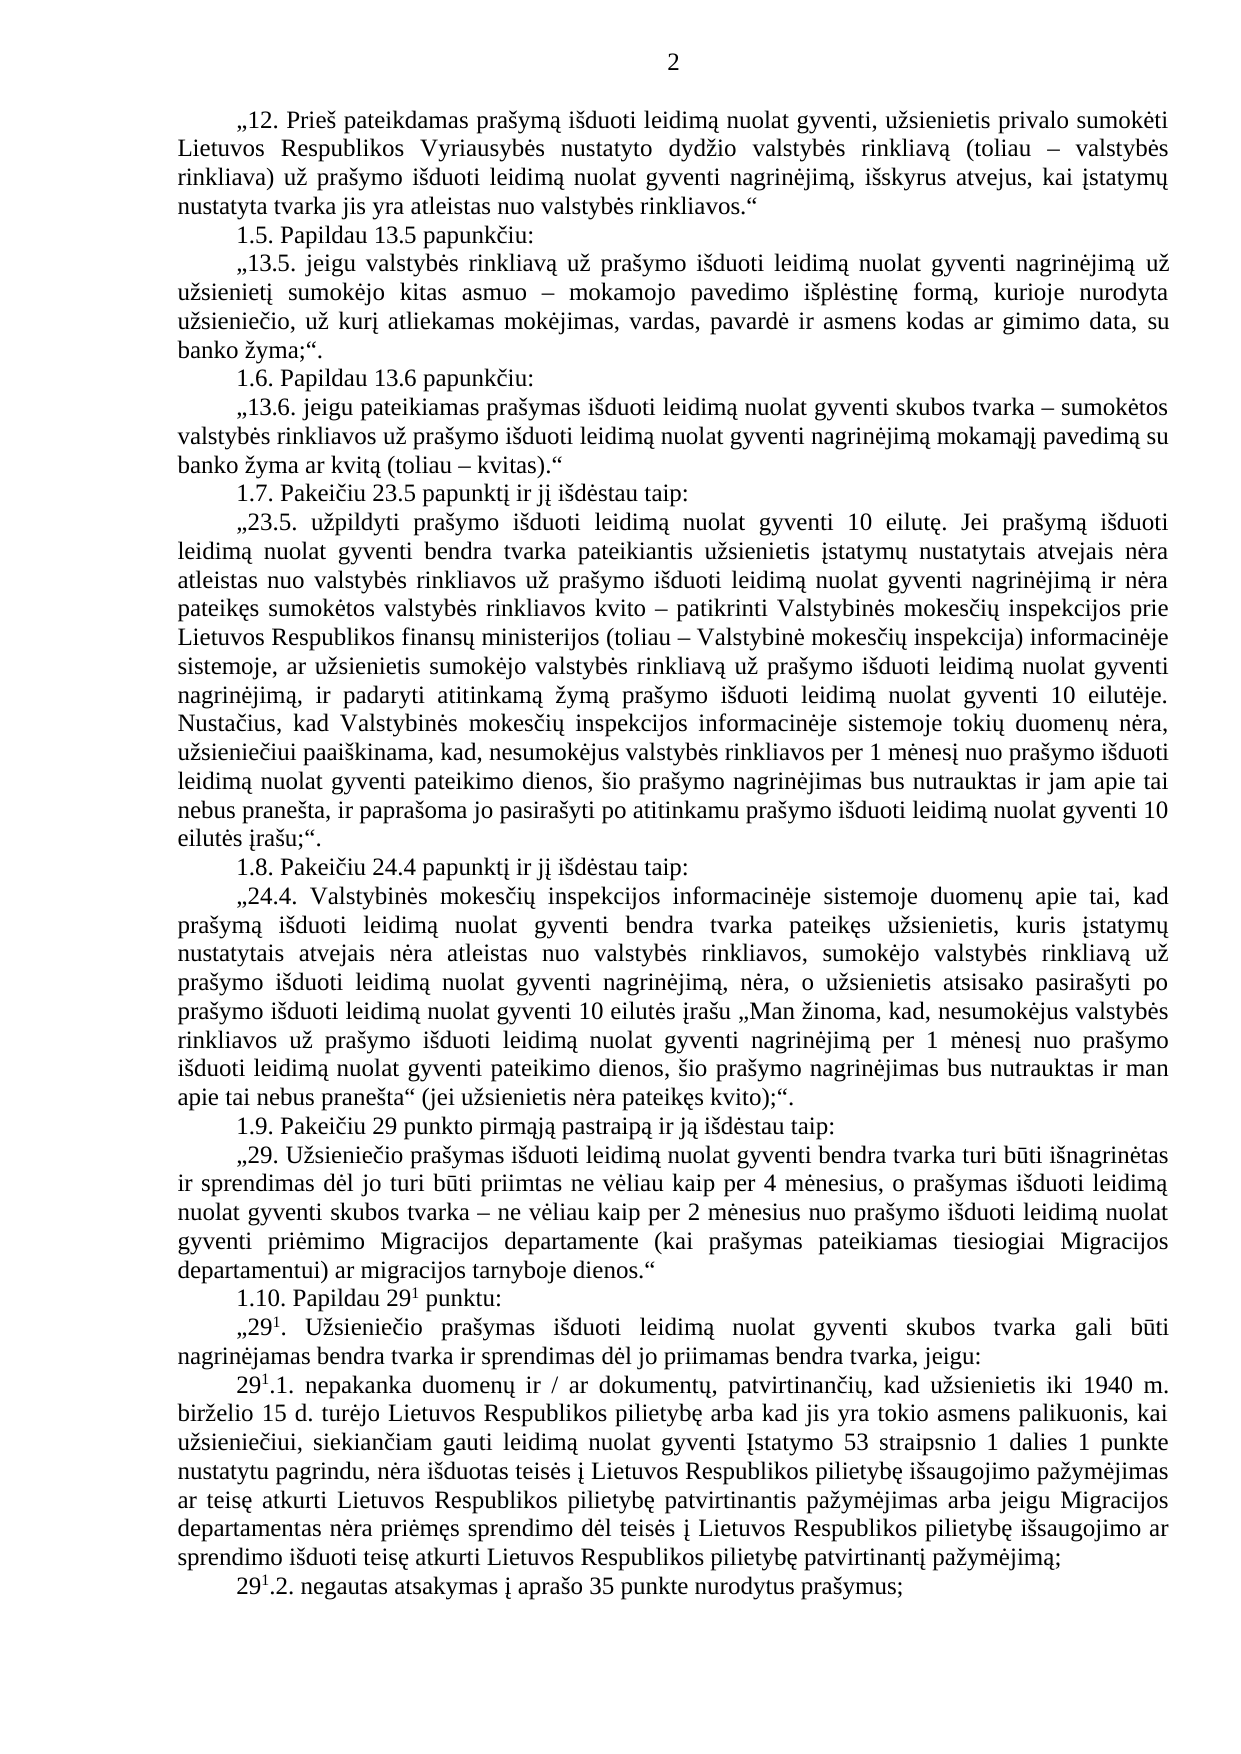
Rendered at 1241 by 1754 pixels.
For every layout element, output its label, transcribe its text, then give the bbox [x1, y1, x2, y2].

text 1.7. Pakeičiu 23.5 papunktį ir jį išdėstau taip: [177, 478, 1169, 507]
text „12. Prieš pateikdamas prašymą išduoti leidimą nuolat gyventi, užsienietis privalo sumokėti Lietuvos Respublikos Vyriausybės nustatyto dydžio valstybės rinkliavą (toliau – valstybės rinkliava) už prašymo išduoti leidimą nuolat gyventi nagrinėjimą, išskyrus atvejus, kai įstatymų nustatyta tvarka jis yra atleistas nuo valstybės rinkliavos.“ [177, 105, 1169, 220]
text 1.6. Papildau 13.6 papunkčiu: [177, 363, 1169, 392]
text „24.4. Valstybinės mokesčių inspekcijos informacinėje sistemoje duomenų apie tai, kad prašymą išduoti leidimą nuolat gyventi bendra tvarka pateikęs užsienietis, kuris įstatymų nustatytais atvejais nėra atleistas nuo valstybės rinkliavos, sumokėjo valstybės rinkliavą už prašymo išduoti leidimą nuolat gyventi nagrinėjimą, nėra, o užsienietis atsisako pasirašyti po prašymo išduoti leidimą nuolat gyventi 10 eilutės įrašu „Man žinoma, kad, nesumokėjus valstybės rinkliavos už prašymo išduoti leidimą nuolat gyventi nagrinėjimą per 1 mėnesį nuo prašymo išduoti leidimą nuolat gyventi pateikimo dienos, šio prašymo nagrinėjimas bus nutrauktas ir man apie tai nebus pranešta“ (jei užsienietis nėra pateikęs kvito);“. [177, 881, 1169, 1111]
text „13.6. jeigu pateikiamas prašymas išduoti leidimą nuolat gyventi skubos tvarka – sumokėtos valstybės rinkliavos už prašymo išduoti leidimą nuolat gyventi nagrinėjimą mokamąjį pavedimą su banko žyma ar kvitą (toliau – kvitas).“ [177, 392, 1169, 478]
text 1.9. Pakeičiu 29 punkto pirmąją pastraipą ir ją išdėstau taip: [177, 1111, 1169, 1140]
text 1.10. Papildau 291 punktu: [177, 1283, 1169, 1312]
text 291.2. negautas atsakymas į aprašo 35 punkte nurodytus prašymus; [177, 1571, 1169, 1600]
text 1.8. Pakeičiu 24.4 papunktį ir jį išdėstau taip: [177, 852, 1169, 881]
text „13.5. jeigu valstybės rinkliavą už prašymo išduoti leidimą nuolat gyventi nagrinėjimą už užsienietį sumokėjo kitas asmuo – mokamojo pavedimo išplėstinę formą, kurioje nurodyta užsieniečio, už kurį atliekamas mokėjimas, vardas, pavardė ir asmens kodas ar gimimo data, su banko žyma;“. [177, 248, 1169, 363]
text „29. Užsieniečio prašymas išduoti leidimą nuolat gyventi bendra tvarka turi būti išnagrinėtas ir sprendimas dėl jo turi būti priimtas ne vėliau kaip per 4 mėnesius, o prašymas išduoti leidimą nuolat gyventi skubos tvarka – ne vėliau kaip per 2 mėnesius nuo prašymo išduoti leidimą nuolat gyventi priėmimo Migracijos departamente (kai prašymas pateikiamas tiesiogiai Migracijos departamentui) ar migracijos tarnyboje dienos.“ [177, 1140, 1169, 1283]
text 1.5. Papildau 13.5 papunkčiu: [177, 220, 1169, 248]
text „291. Užsieniečio prašymas išduoti leidimą nuolat gyventi skubos tvarka gali būti nagrinėjamas bendra tvarka ir sprendimas dėl jo priimamas bendra tvarka, jeigu: [177, 1312, 1169, 1370]
text 291.1. nepakanka duomenų ir / ar dokumentų, patvirtinančių, kad užsienietis iki 1940 m. birželio 15 d. turėjo Lietuvos Respublikos pilietybę arba kad jis yra tokio asmens palikuonis, kai užsieniečiui, siekiančiam gauti leidimą nuolat gyventi Įstatymo 53 straipsnio 1 dalies 1 punkte nustatytu pagrindu, nėra išduotas teisės į Lietuvos Respublikos pilietybę išsaugojimo pažymėjimas ar teisę atkurti Lietuvos Respublikos pilietybę patvirtinantis pažymėjimas arba jeigu Migracijos departamentas nėra priėmęs sprendimo dėl teisės į Lietuvos Respublikos pilietybę išsaugojimo ar sprendimo išduoti teisę atkurti Lietuvos Respublikos pilietybę patvirtinantį pažymėjimą; [177, 1370, 1169, 1571]
text „23.5. užpildyti prašymo išduoti leidimą nuolat gyventi 10 eilutę. Jei prašymą išduoti leidimą nuolat gyventi bendra tvarka pateikiantis užsienietis įstatymų nustatytais atvejais nėra atleistas nuo valstybės rinkliavos už prašymo išduoti leidimą nuolat gyventi nagrinėjimą ir nėra pateikęs sumokėtos valstybės rinkliavos kvito – patikrinti Valstybinės mokesčių inspekcijos prie Lietuvos Respublikos finansų ministerijos (toliau – Valstybinė mokesčių inspekcija) informacinėje sistemoje, ar užsienietis sumokėjo valstybės rinkliavą už prašymo išduoti leidimą nuolat gyventi nagrinėjimą, ir padaryti atitinkamą žymą prašymo išduoti leidimą nuolat gyventi 10 eilutėje. Nustačius, kad Valstybinės mokesčių inspekcijos informacinėje sistemoje tokių duomenų nėra, užsieniečiui paaiškinama, kad, nesumokėjus valstybės rinkliavos per 1 mėnesį nuo prašymo išduoti leidimą nuolat gyventi pateikimo dienos, šio prašymo nagrinėjimas bus nutrauktas ir jam apie tai nebus pranešta, ir paprašoma jo pasirašyti po atitinkamu prašymo išduoti leidimą nuolat gyventi 10 eilutės įrašu;“. [177, 507, 1169, 852]
